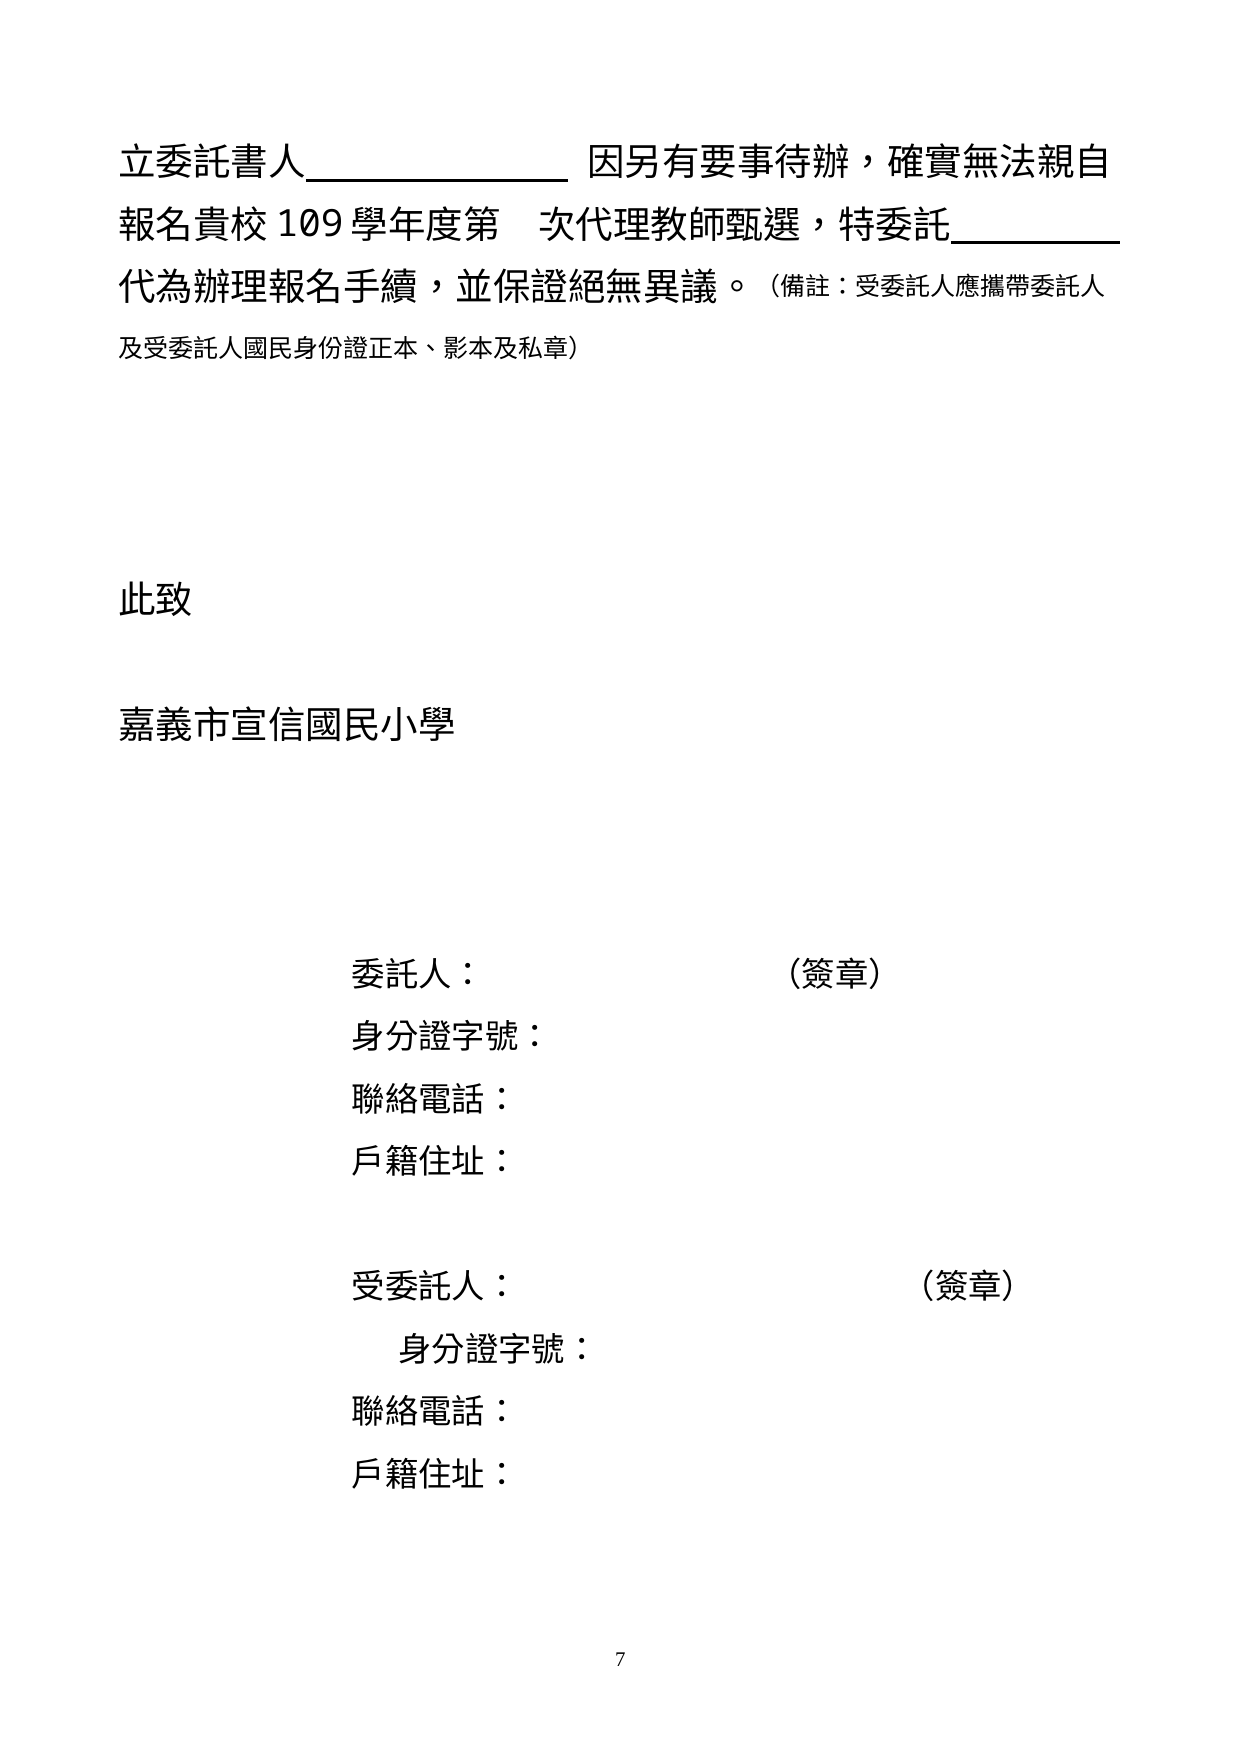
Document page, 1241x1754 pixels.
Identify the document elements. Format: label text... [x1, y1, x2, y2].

text 立委託書人 因另有要事待辦，確實無法親自報名貴校109學年度第 次代理教師甄選，特委託 代為辦理報名手續，並保證絕無異議。（備註：受委託人應攜帶委託人及受委託人國民身份證正本、影本及私章） [118, 118, 1122, 368]
text 身分證字號： [118, 993, 1122, 1055]
text 嘉義市宣信國民小學 [118, 680, 1122, 743]
text 身分證字號： [118, 1305, 1122, 1368]
text 戶籍住址： [118, 1430, 1122, 1493]
text 戶籍住址： [118, 1118, 1122, 1180]
text 聯絡電話： [118, 1055, 1122, 1118]
text 委託人： （簽章） [118, 930, 1122, 993]
text 此致 [118, 555, 1122, 618]
text 受委託人： （簽章） [118, 1243, 1122, 1305]
text 聯絡電話： [118, 1368, 1122, 1430]
